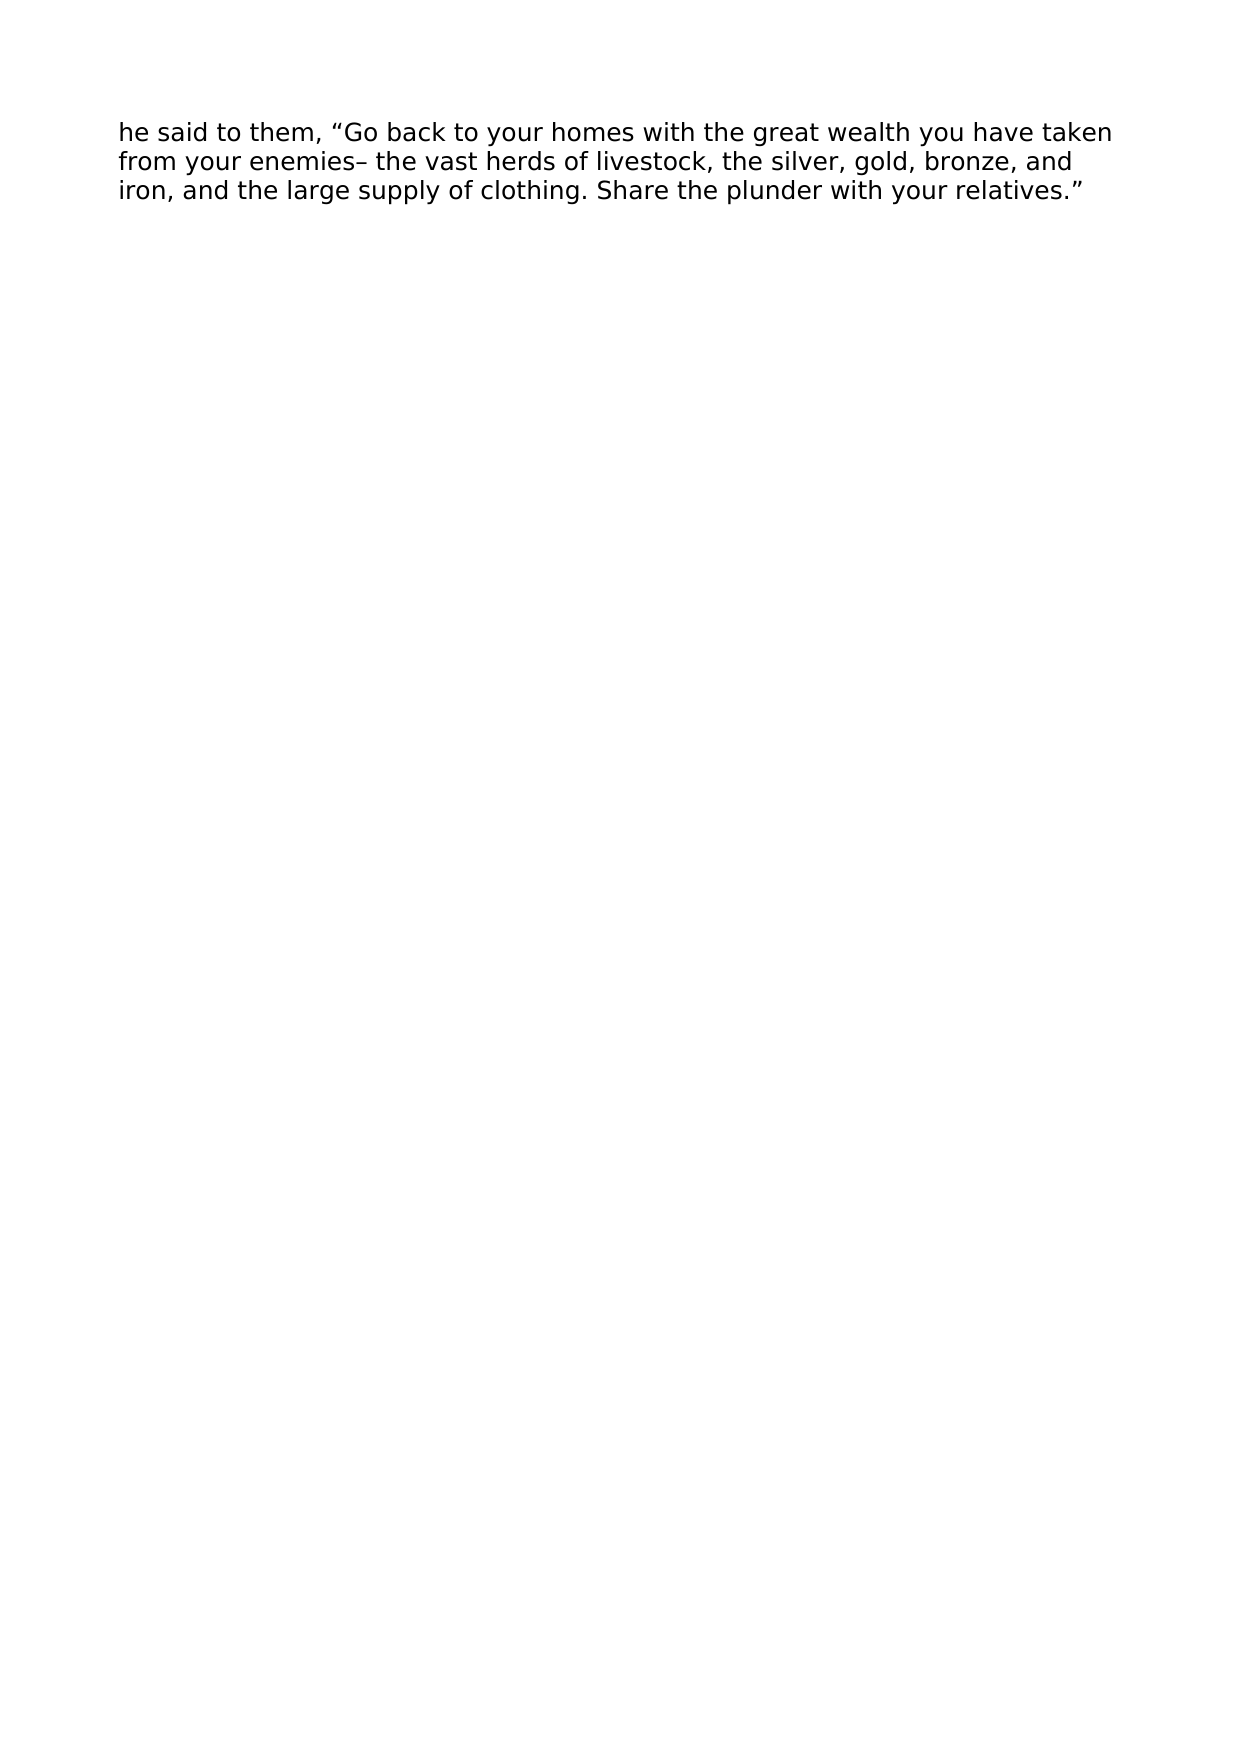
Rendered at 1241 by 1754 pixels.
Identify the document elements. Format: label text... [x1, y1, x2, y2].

text he said to them, “Go back to your homes with the great wealth you have taken from your enemies– the vast herds of livestock, the silver, gold, bronze, and iron, and the large supply of clothing. Share the plunder with your relatives.” [118, 118, 1122, 206]
